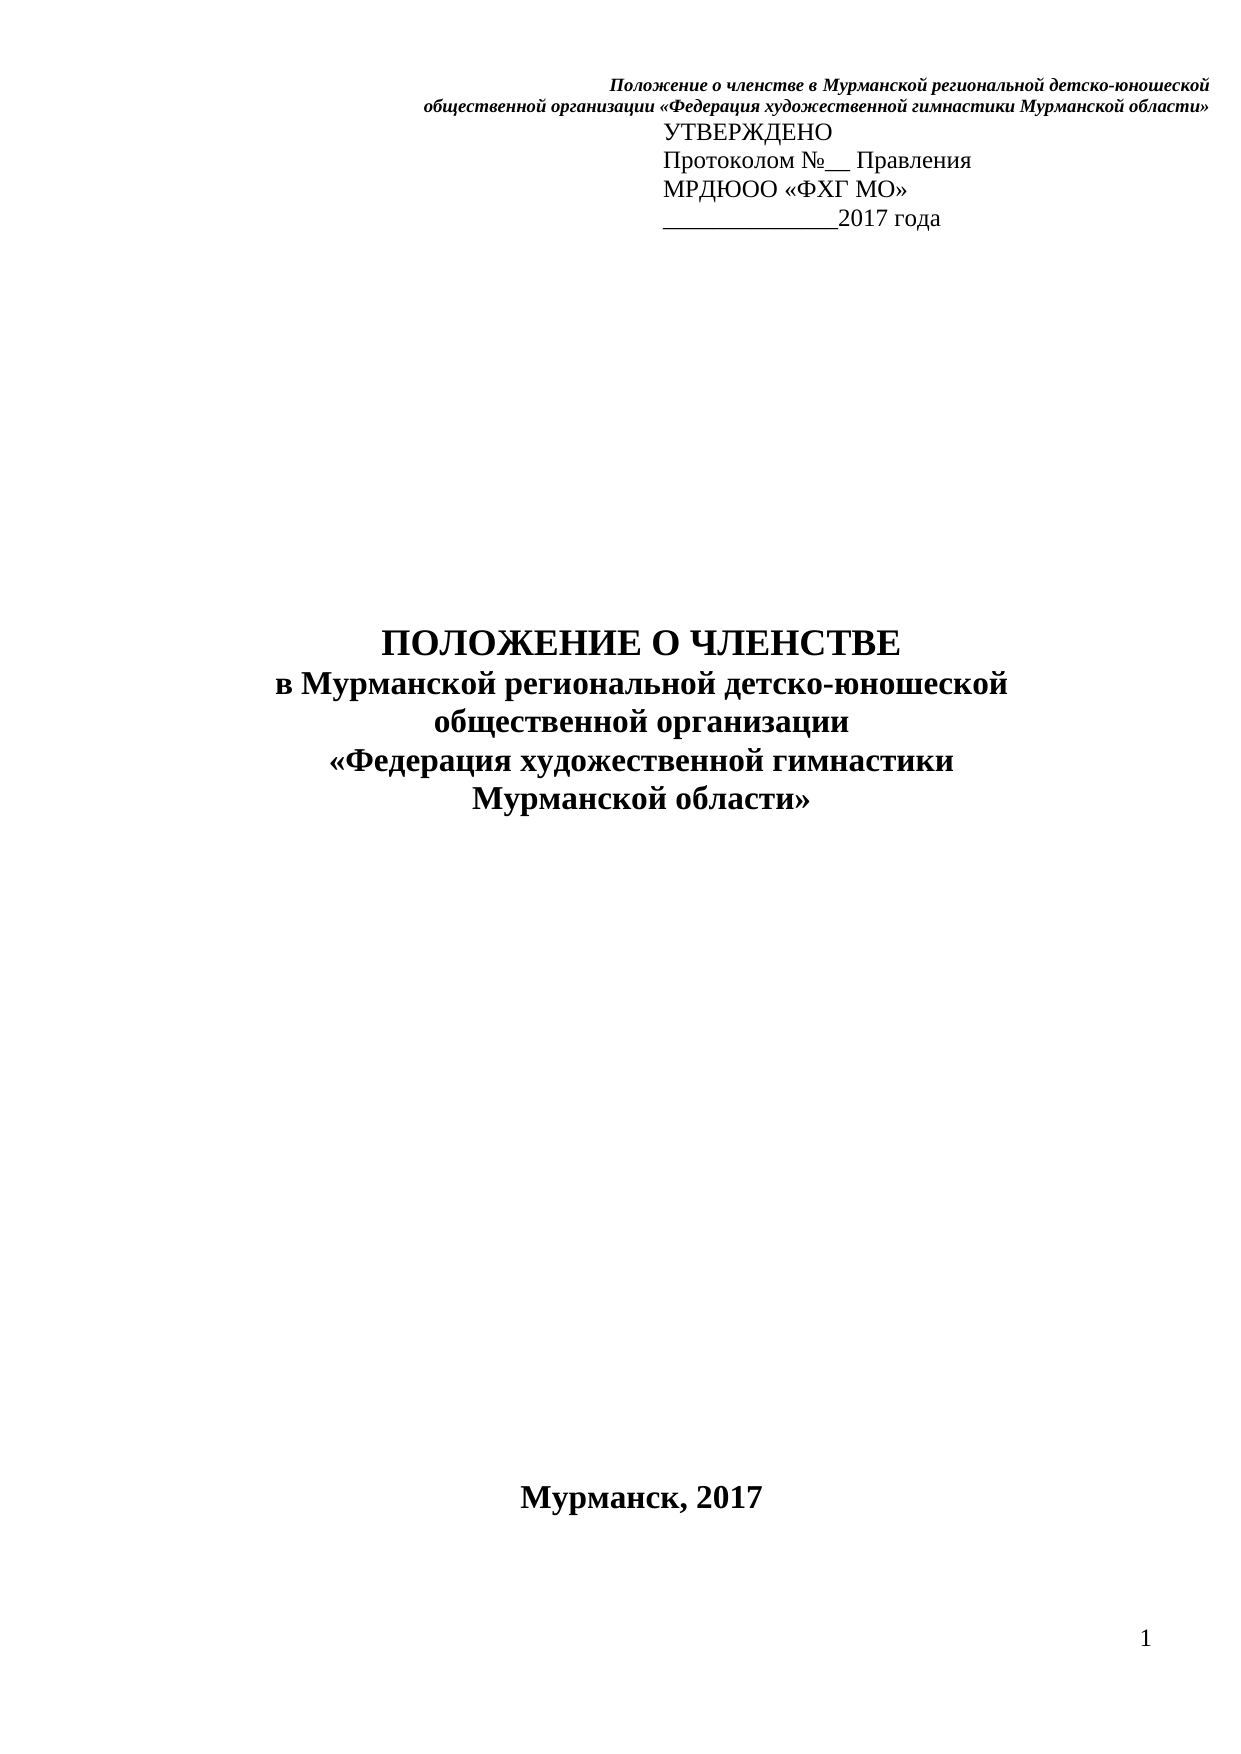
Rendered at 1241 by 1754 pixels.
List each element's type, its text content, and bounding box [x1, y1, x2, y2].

text МРДЮОО «ФХГ МО» [131, 174, 1152, 203]
text Мурманск, 2017 [131, 1478, 1152, 1516]
text ПОЛОЖЕНИЕ О ЧЛЕНСТВЕ [131, 620, 1152, 663]
text в Мурманской региональной детско-юношеской [131, 663, 1152, 701]
text ______________2017 года [131, 203, 1152, 232]
text «Федерация художественной гимнастики [131, 740, 1152, 778]
text общественной организации [131, 701, 1152, 740]
text УТВЕРЖДЕНО [131, 117, 1152, 146]
text Протоколом №__ Правления [131, 146, 1152, 174]
text Мурманской области» [131, 778, 1152, 816]
